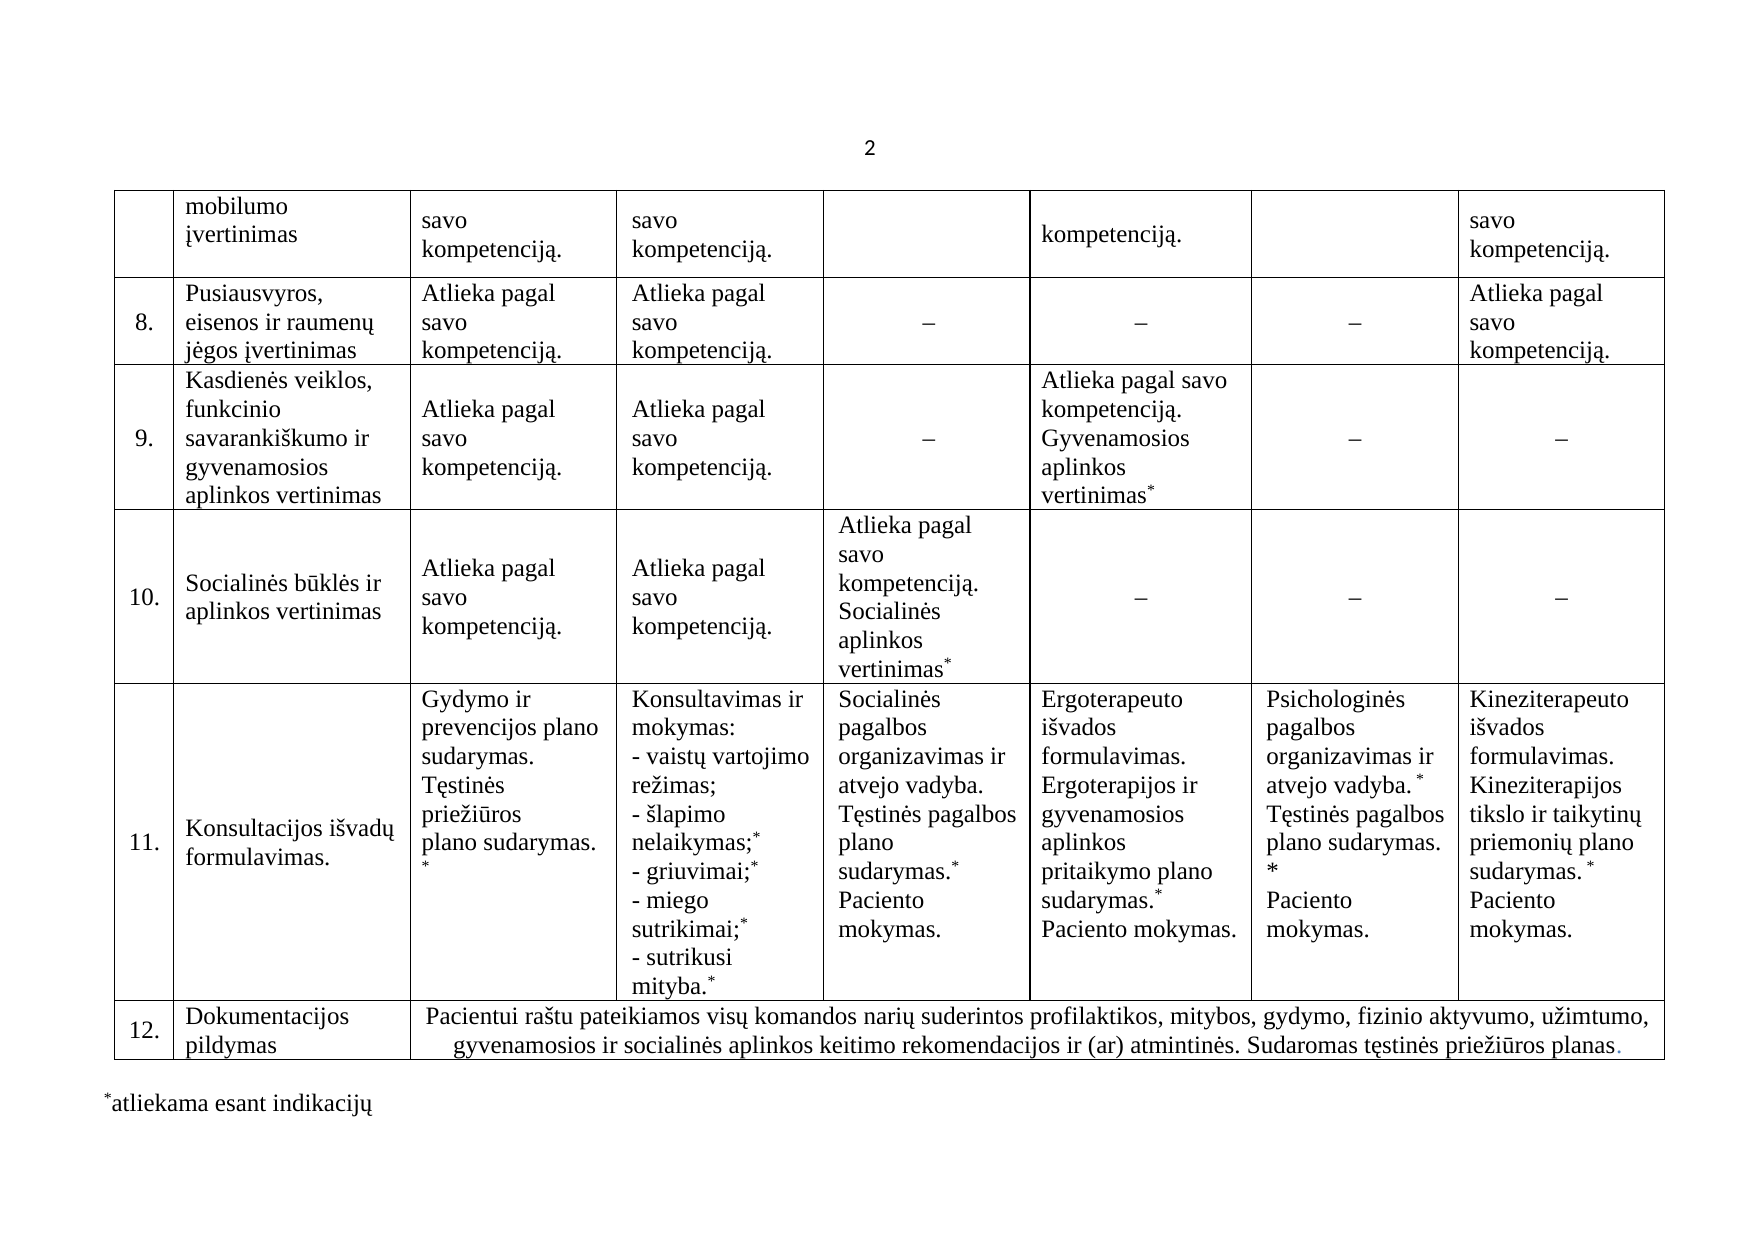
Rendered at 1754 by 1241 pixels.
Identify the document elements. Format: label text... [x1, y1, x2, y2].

table_cell kompetenciją. [1031, 191, 1251, 277]
table_cell – [1252, 278, 1458, 364]
table_cell Atlieka pagal savo kompetenciją. [617, 510, 823, 683]
table_cell Dokumentacijos pildymas [174, 1001, 410, 1058]
table_cell Psichologinės pagalbos organizavimas ir atvejo vadyba. * Tęstinės pagalbos plano sudarymas. * Paciento mokymas. [1252, 684, 1458, 1000]
table_cell 10. [115, 510, 173, 683]
table_cell – [1031, 510, 1251, 683]
table_cell Atlieka pagal savo kompetenciją. [617, 365, 823, 509]
table_cell [115, 191, 173, 277]
table_cell [824, 191, 1029, 277]
table_cell Ergoterapeuto išvados formulavimas. Ergoterapijos ir gyvenamosios aplinkos pritaikymo plano sudarymas.* Paciento mokymas. [1031, 684, 1251, 1000]
table_cell – [1459, 510, 1664, 683]
table_cell Atlieka pagal savo kompetenciją. [617, 278, 823, 364]
table_cell 11. [115, 684, 173, 1000]
table_cell savo kompetenciją. [617, 191, 823, 277]
table_cell Gydymo ir prevencijos plano sudarymas. Tęstinės priežiūros plano sudarymas. * [411, 684, 616, 1000]
table_cell Atlieka pagal savo kompetenciją. Socialinės aplinkos vertinimas* [824, 510, 1029, 683]
table_cell Socialinės pagalbos organizavimas ir atvejo vadyba. Tęstinės pagalbos plano sudarymas.* Paciento mokymas. [824, 684, 1029, 1000]
table_cell Konsultavimas ir mokymas: - vaistų vartojimo režimas; - šlapimo nelaikymas;* - griuvimai;* - miego sutrikimai;* - sutrikusi mityba.* [812, 684, 823, 1000]
table_cell savo kompetenciją. [1459, 191, 1664, 277]
table_cell – [1252, 365, 1458, 509]
table_cell Pusiausvyros, eisenos ir raumenų jėgos įvertinimas [174, 278, 410, 364]
table_cell 9. [115, 365, 173, 509]
table_cell Konsultacijos išvadų formulavimas. [174, 684, 410, 1000]
table_cell – [1252, 510, 1458, 683]
table_cell savo kompetenciją. [411, 191, 616, 277]
table_cell Pacientui raštu pateikiamos visų komandos narių suderintos profilaktikos, mitybos, gydymo, fizinio aktyvumo, užimtumo, gyvenamosios ir socialinės aplinkos keitimo rekomendacijos ir (ar) atmintinės. Sudaromas tęstinės priežiūros planas. [411, 1001, 1664, 1058]
table_cell Kasdienės veiklos, funkcinio savarankiškumo ir gyvenamosios aplinkos vertinimas [174, 365, 410, 509]
table_cell – [824, 365, 1029, 509]
table_cell [1252, 191, 1458, 277]
table_cell 12. [115, 1001, 173, 1058]
table_cell Socialinės būklės ir aplinkos vertinimas [174, 510, 410, 683]
text *atliekama esant indikacijų [103, 1088, 1636, 1117]
table_cell Konsultavimas ir mokymas: - vaistų vartojimo režimas; - šlapimo nelaikymas;* - griuvimai;* - miego sutrikimai;* - sutrikusi mityba.* [617, 684, 632, 1000]
table_cell 8. [115, 278, 173, 364]
table_cell Atlieka pagal savo kompetenciją. [411, 278, 616, 364]
table_cell Atlieka pagal savo kompetenciją. Gyvenamosios aplinkos vertinimas* [1031, 365, 1251, 509]
table_cell mobilumo įvertinimas [174, 191, 410, 277]
table_cell Atlieka pagal savo kompetenciją. [411, 510, 616, 683]
table_cell – [824, 278, 1029, 364]
table_cell Kineziterapeuto išvados formulavimas. Kineziterapijos tikslo ir taikytinų priemonių plano sudarymas. * Paciento mokymas. [1459, 684, 1664, 1000]
table_cell – [1031, 278, 1251, 364]
table_cell Atlieka pagal savo kompetenciją. [1459, 278, 1664, 364]
table_cell – [1459, 365, 1664, 509]
table_cell Atlieka pagal savo kompetenciją. [411, 365, 616, 509]
